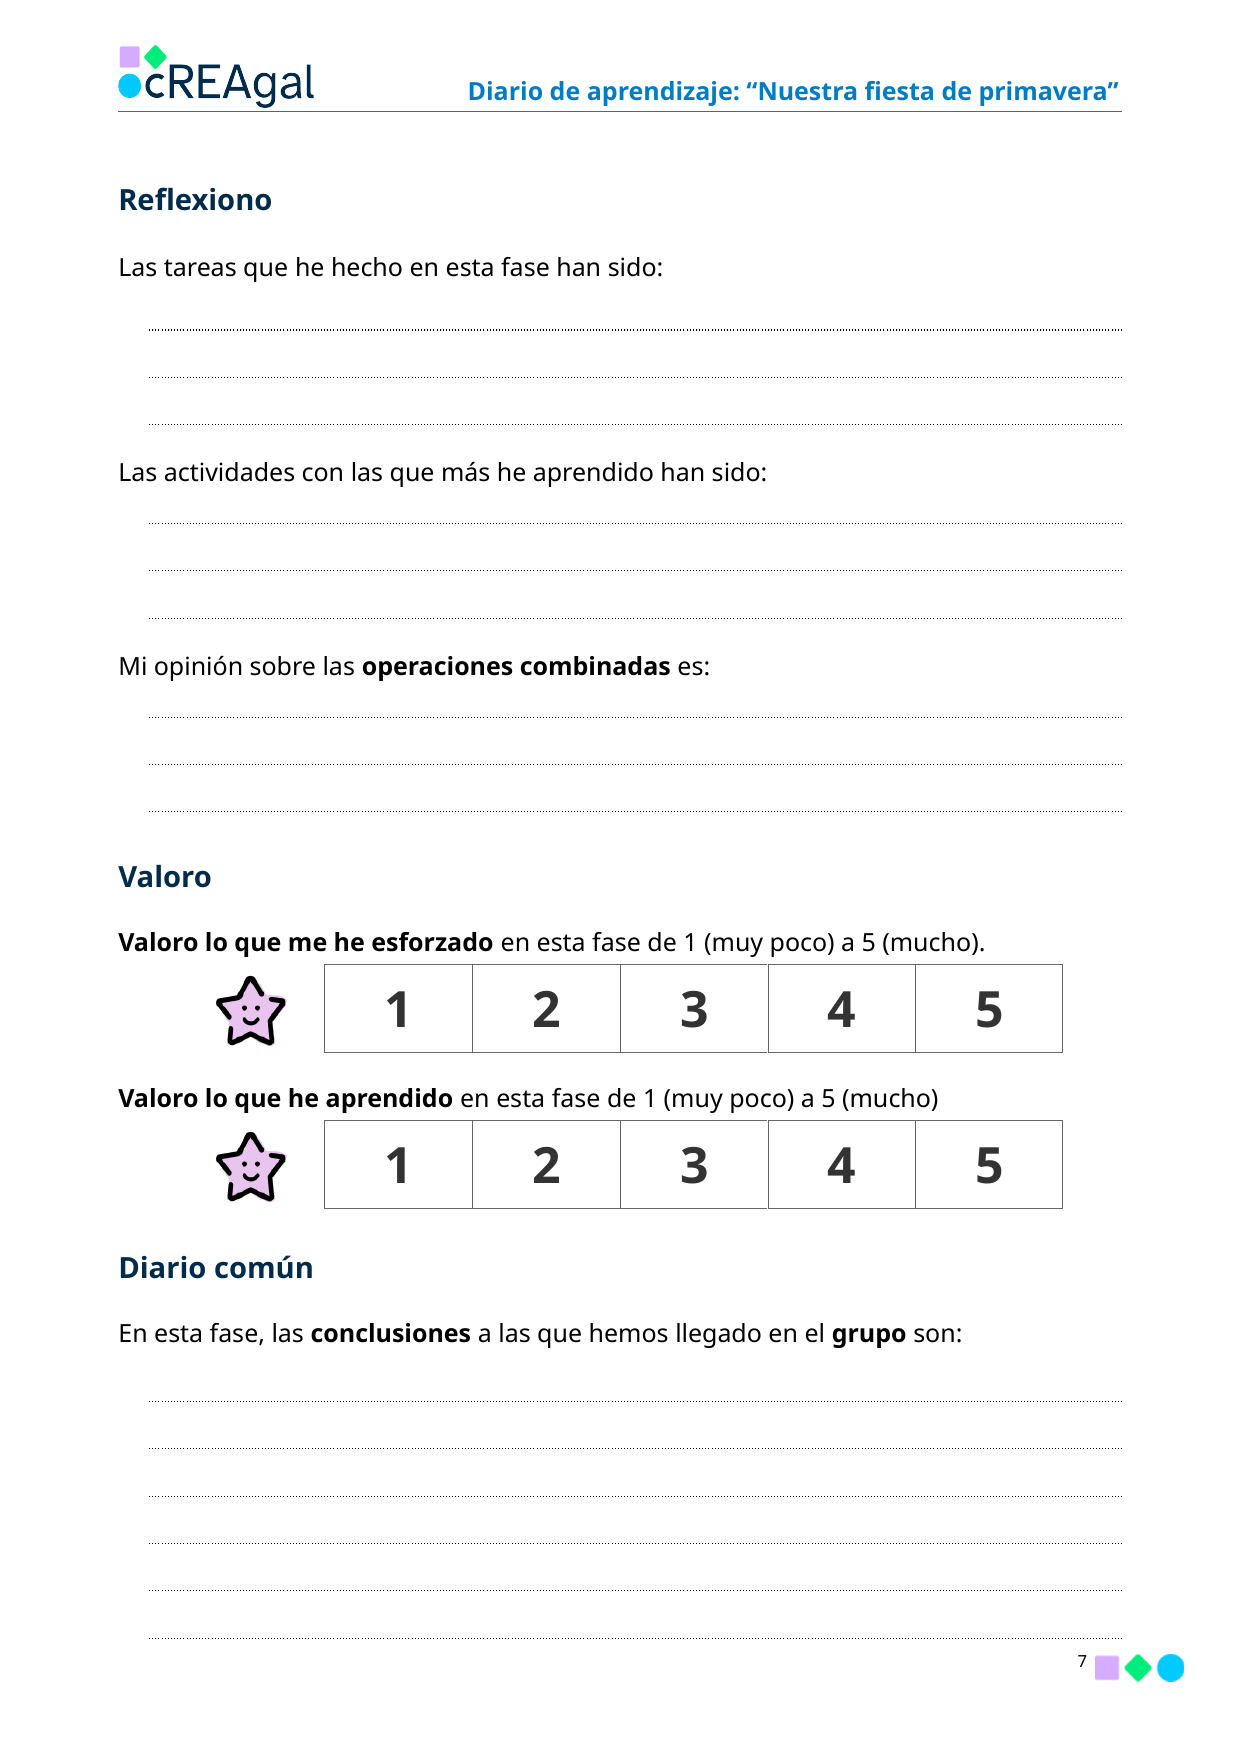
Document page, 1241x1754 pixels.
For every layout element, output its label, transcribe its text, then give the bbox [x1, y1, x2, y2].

table_header 4 [769, 965, 915, 1052]
table_header 3 [621, 1121, 767, 1208]
subtitle Valoro [118, 857, 1122, 896]
text Las tareas que he hecho en esta fase han sido: [118, 249, 1122, 283]
table_cell [148, 1497, 1122, 1544]
table_header 2 [473, 1121, 620, 1208]
text Valoro lo que me he esforzado en esta fase de 1 (muy poco) a 5 (mucho). [118, 925, 1122, 959]
table_header [148, 1355, 1122, 1402]
text Valoro lo que he aprendido en esta fase de 1 (muy poco) a 5 (mucho) [118, 1081, 1122, 1115]
table_cell [148, 765, 1122, 812]
table_header 4 [769, 1121, 915, 1208]
table_cell [148, 331, 1122, 378]
table_cell [148, 1450, 1122, 1497]
table_header [148, 283, 1122, 331]
table_header 1 [325, 965, 472, 1052]
picture [118, 45, 314, 108]
table_header 2 [473, 965, 620, 1052]
table_header [148, 489, 1122, 524]
picture [1175, 1654, 1184, 1661]
subtitle Reflexiono [118, 179, 1122, 219]
table_cell [148, 378, 1122, 425]
text En esta fase, las conclusiones a las que hemos llegado en el grupo son: [118, 1316, 1122, 1350]
table_cell [148, 718, 1122, 765]
table_header 1 [325, 1121, 472, 1208]
table_cell [148, 524, 1122, 571]
text Mi opinión sobre las operaciones combinadas es: [118, 648, 1122, 682]
table_header 3 [621, 965, 767, 1052]
picture [1095, 1654, 1168, 1682]
table_cell [148, 571, 1122, 619]
table_cell [148, 1591, 1122, 1639]
table_header [148, 682, 1122, 718]
picture [208, 970, 293, 1051]
picture [208, 1126, 293, 1207]
picture [1174, 1675, 1184, 1682]
table_cell [148, 1544, 1122, 1591]
table_header [177, 964, 324, 1053]
table_header 5 [916, 1121, 1062, 1208]
subtitle Diario común [118, 1247, 1122, 1287]
text Las actividades con las que más he aprendido han sido: [118, 455, 1122, 489]
table_header 5 [916, 965, 1062, 1052]
table_header [177, 1120, 324, 1209]
table_cell [148, 1402, 1122, 1449]
